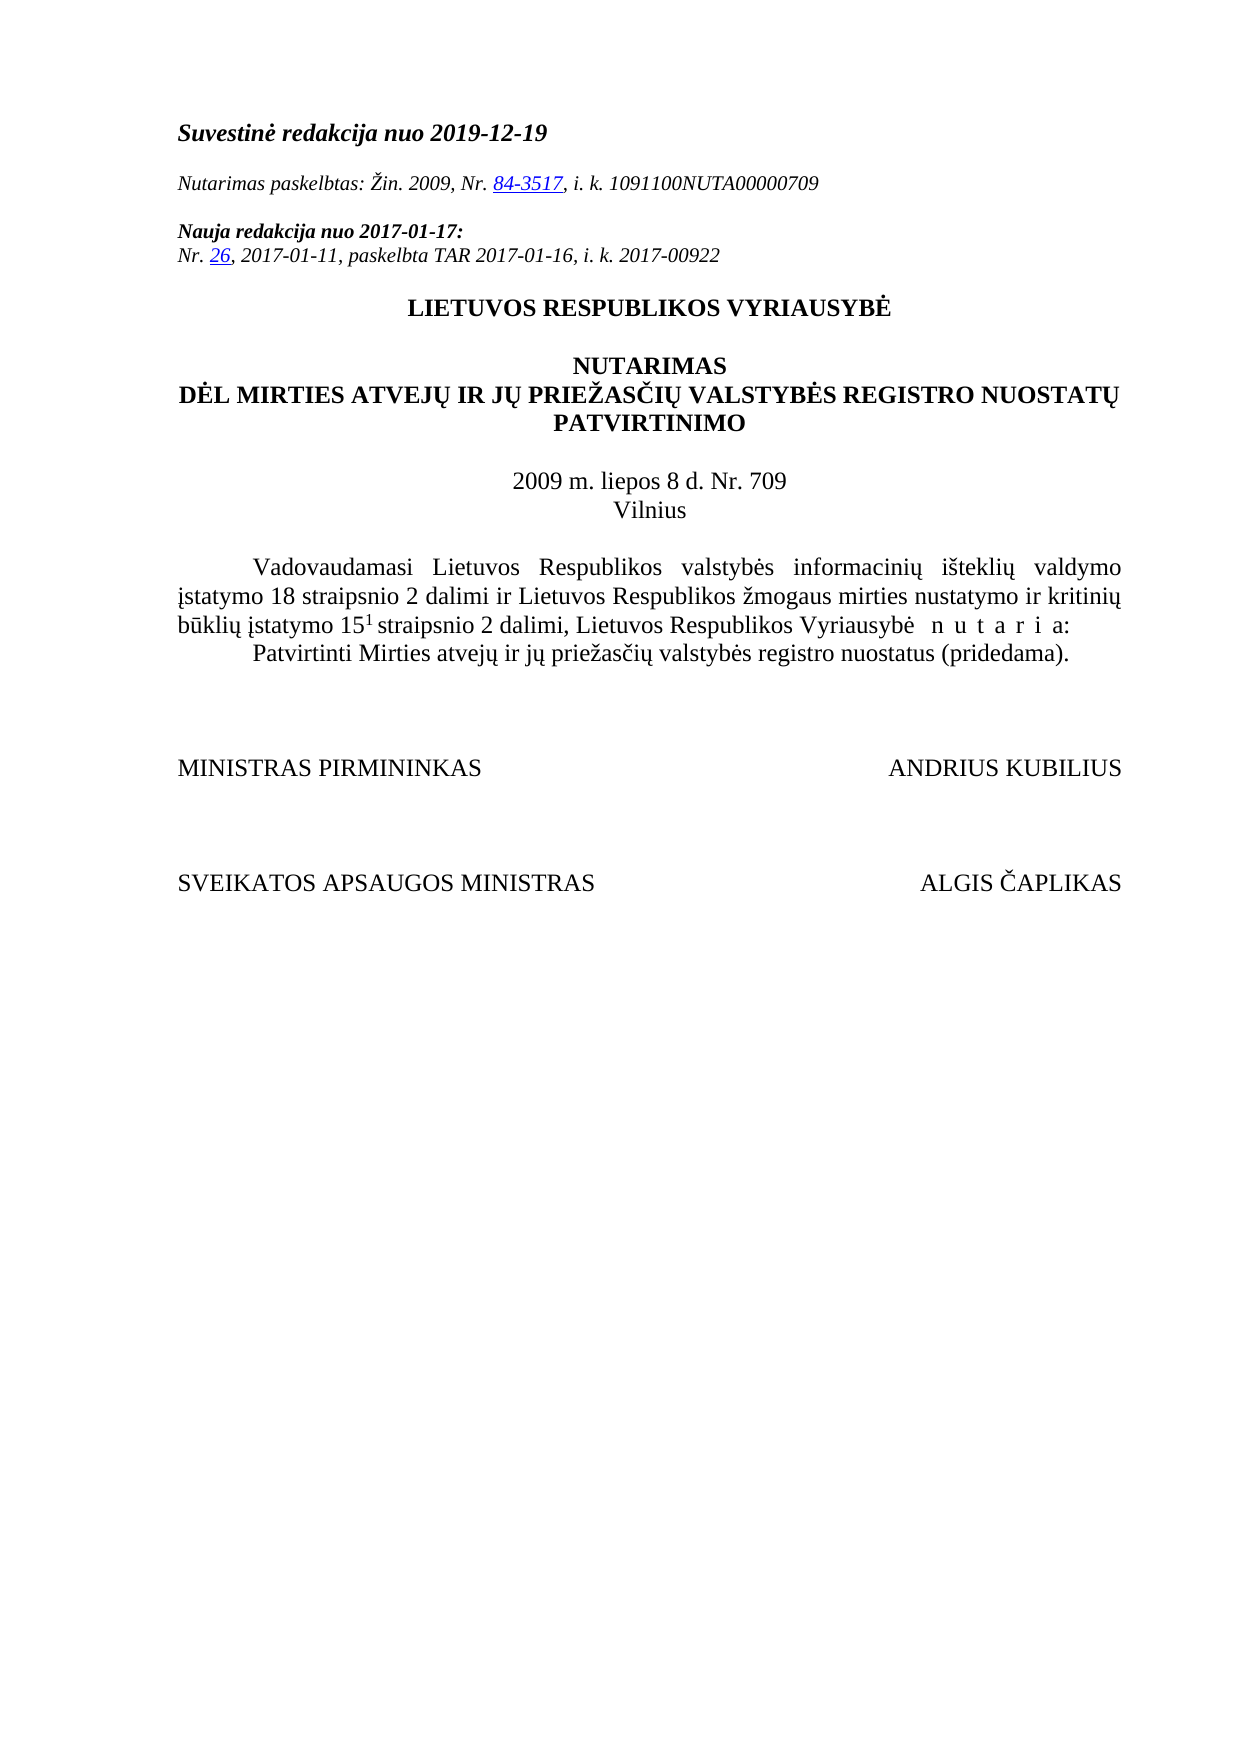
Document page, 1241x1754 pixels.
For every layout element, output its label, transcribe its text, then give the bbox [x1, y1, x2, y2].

text Vilnius [177, 495, 1122, 523]
text Suvestinė redakcija nuo 2019-12-19 [177, 118, 1122, 147]
text 2009 m. liepos 8 d. Nr. 709 [177, 466, 1122, 495]
text DĖL MIRTIES ATVEJŲ IR JŲ PRIEŽASČIŲ VALSTYBĖS REGISTRO NUOSTATŲ PATVIRTINIMO [177, 380, 1122, 437]
text Nutarimas paskelbtas: Žin. 2009, Nr. 84-3517, i. k. 1091100NUTA00000709 [177, 171, 1122, 195]
text NUTARIMAS [177, 351, 1122, 380]
text Vadovaudamasi Lietuvos Respublikos valstybės informacinių išteklių valdymo įstatymo 18 straipsnio 2 dalimi ir Lietuvos Respublikos žmogaus mirties nustatymo ir kritinių būklių įstatymo 151 straipsnio 2 dalimi, Lietuvos Respublikos Vyriausybė nutaria: [177, 552, 1122, 638]
text Patvirtinti Mirties atvejų ir jų priežasčių valstybės registro nuostatus (pridedama). [177, 638, 1122, 667]
text Nauja redakcija nuo 2017-01-17: [177, 219, 1122, 243]
text SVEIKATOS APSAUGOS MINISTRAS ALGIS ČAPLIKAS [177, 868, 1122, 897]
text Nr. 26, 2017-01-11, paskelbta TAR 2017-01-16, i. k. 2017-00922 [177, 243, 1122, 267]
text MINISTRAS PIRMININKAS ANDRIUS KUBILIUS [177, 753, 1122, 782]
text LIETUVOS RESPUBLIKOS VYRIAUSYBĖ [177, 293, 1122, 322]
